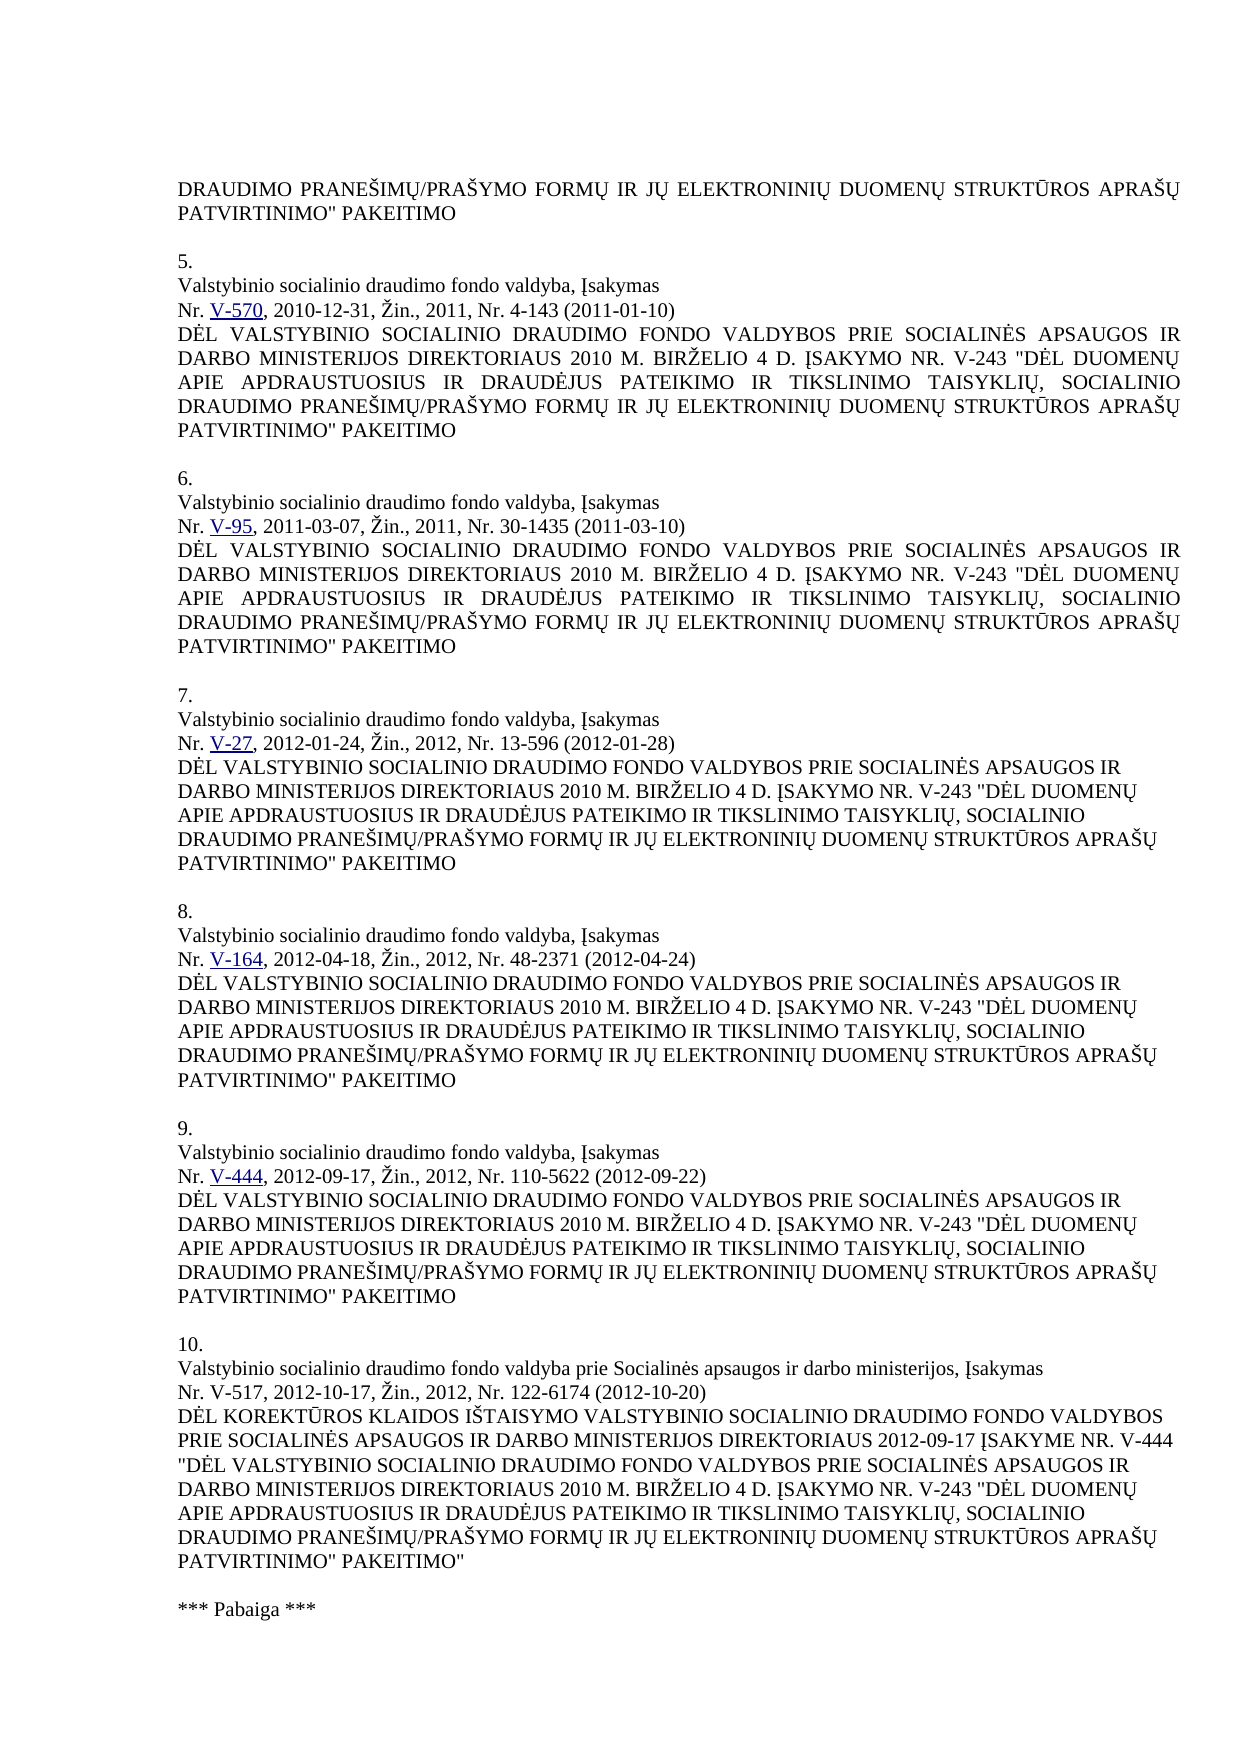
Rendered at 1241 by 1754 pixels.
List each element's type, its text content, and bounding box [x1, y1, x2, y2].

text Nr. V-570, 2010-12-31, Žin., 2011, Nr. 4-143 (2011-01-10) [177, 297, 1181, 322]
text 9. [177, 1116, 1181, 1140]
text Nr. V-444, 2012-09-17, Žin., 2012, Nr. 110-5622 (2012-09-22) [177, 1164, 1181, 1188]
text DRAUDIMO PRANEŠIMŲ/PRAŠYMO FORMŲ IR JŲ ELEKTRONINIŲ DUOMENŲ STRUKTŪROS APRAŠŲ PATVIRTINIMO" PAKEITIMO [177, 177, 1181, 225]
text DĖL KOREKTŪROS KLAIDOS IŠTAISYMO VALSTYBINIO SOCIALINIO DRAUDIMO FONDO VALDYBOS PRIE SOCIALINĖS APSAUGOS IR DARBO MINISTERIJOS DIREKTORIAUS 2012-09-17 ĮSAKYME NR. V-444 "DĖL VALSTYBINIO SOCIALINIO DRAUDIMO FONDO VALDYBOS PRIE SOCIALINĖS APSAUGOS IR DARBO MINISTERIJOS DIREKTORIAUS 2010 M. BIRŽELIO 4 D. ĮSAKYMO NR. V-243 "DĖL DUOMENŲ APIE APDRAUSTUOSIUS IR DRAUDĖJUS PATEIKIMO IR TIKSLINIMO TAISYKLIŲ, SOCIALINIO DRAUDIMO PRANEŠIMŲ/PRAŠYMO FORMŲ IR JŲ ELEKTRONINIŲ DUOMENŲ STRUKTŪROS APRAŠŲ PATVIRTINIMO" PAKEITIMO" [177, 1404, 1181, 1573]
text 5. [177, 249, 1181, 273]
text Nr. V-95, 2011-03-07, Žin., 2011, Nr. 30-1435 (2011-03-10) [177, 514, 1181, 538]
text DĖL VALSTYBINIO SOCIALINIO DRAUDIMO FONDO VALDYBOS PRIE SOCIALINĖS APSAUGOS IR DARBO MINISTERIJOS DIREKTORIAUS 2010 M. BIRŽELIO 4 D. ĮSAKYMO NR. V-243 "DĖL DUOMENŲ APIE APDRAUSTUOSIUS IR DRAUDĖJUS PATEIKIMO IR TIKSLINIMO TAISYKLIŲ, SOCIALINIO DRAUDIMO PRANEŠIMŲ/PRAŠYMO FORMŲ IR JŲ ELEKTRONINIŲ DUOMENŲ STRUKTŪROS APRAŠŲ PATVIRTINIMO" PAKEITIMO [177, 755, 1181, 875]
text Valstybinio socialinio draudimo fondo valdyba, Įsakymas [177, 1140, 1181, 1164]
text Nr. V-517, 2012-10-17, Žin., 2012, Nr. 122-6174 (2012-10-20) [177, 1380, 1181, 1404]
text 10. [177, 1332, 1181, 1356]
text DĖL VALSTYBINIO SOCIALINIO DRAUDIMO FONDO VALDYBOS PRIE SOCIALINĖS APSAUGOS IR DARBO MINISTERIJOS DIREKTORIAUS 2010 M. BIRŽELIO 4 D. ĮSAKYMO NR. V-243 "DĖL DUOMENŲ APIE APDRAUSTUOSIUS IR DRAUDĖJUS PATEIKIMO IR TIKSLINIMO TAISYKLIŲ, SOCIALINIO DRAUDIMO PRANEŠIMŲ/PRAŠYMO FORMŲ IR JŲ ELEKTRONINIŲ DUOMENŲ STRUKTŪROS APRAŠŲ PATVIRTINIMO" PAKEITIMO [177, 971, 1181, 1092]
text Valstybinio socialinio draudimo fondo valdyba prie Socialinės apsaugos ir darbo ministerijos, Įsakymas [177, 1356, 1181, 1380]
text DĖL VALSTYBINIO SOCIALINIO DRAUDIMO FONDO VALDYBOS PRIE SOCIALINĖS APSAUGOS IR DARBO MINISTERIJOS DIREKTORIAUS 2010 M. BIRŽELIO 4 D. ĮSAKYMO NR. V-243 "DĖL DUOMENŲ APIE APDRAUSTUOSIUS IR DRAUDĖJUS PATEIKIMO IR TIKSLINIMO TAISYKLIŲ, SOCIALINIO DRAUDIMO PRANEŠIMŲ/PRAŠYMO FORMŲ IR JŲ ELEKTRONINIŲ DUOMENŲ STRUKTŪROS APRAŠŲ PATVIRTINIMO" PAKEITIMO [177, 322, 1181, 442]
text DĖL VALSTYBINIO SOCIALINIO DRAUDIMO FONDO VALDYBOS PRIE SOCIALINĖS APSAUGOS IR DARBO MINISTERIJOS DIREKTORIAUS 2010 M. BIRŽELIO 4 D. ĮSAKYMO NR. V-243 "DĖL DUOMENŲ APIE APDRAUSTUOSIUS IR DRAUDĖJUS PATEIKIMO IR TIKSLINIMO TAISYKLIŲ, SOCIALINIO DRAUDIMO PRANEŠIMŲ/PRAŠYMO FORMŲ IR JŲ ELEKTRONINIŲ DUOMENŲ STRUKTŪROS APRAŠŲ PATVIRTINIMO" PAKEITIMO [177, 1188, 1181, 1308]
text DĖL VALSTYBINIO SOCIALINIO DRAUDIMO FONDO VALDYBOS PRIE SOCIALINĖS APSAUGOS IR DARBO MINISTERIJOS DIREKTORIAUS 2010 M. BIRŽELIO 4 D. ĮSAKYMO NR. V-243 "DĖL DUOMENŲ APIE APDRAUSTUOSIUS IR DRAUDĖJUS PATEIKIMO IR TIKSLINIMO TAISYKLIŲ, SOCIALINIO DRAUDIMO PRANEŠIMŲ/PRAŠYMO FORMŲ IR JŲ ELEKTRONINIŲ DUOMENŲ STRUKTŪROS APRAŠŲ PATVIRTINIMO" PAKEITIMO [177, 538, 1181, 658]
text 6. [177, 466, 1181, 490]
text Valstybinio socialinio draudimo fondo valdyba, Įsakymas [177, 923, 1181, 947]
text Nr. V-164, 2012-04-18, Žin., 2012, Nr. 48-2371 (2012-04-24) [177, 947, 1181, 971]
text Valstybinio socialinio draudimo fondo valdyba, Įsakymas [177, 707, 1181, 731]
text Valstybinio socialinio draudimo fondo valdyba, Įsakymas [177, 273, 1181, 297]
text 8. [177, 899, 1181, 923]
text 7. [177, 682, 1181, 707]
text Nr. V-27, 2012-01-24, Žin., 2012, Nr. 13-596 (2012-01-28) [177, 731, 1181, 755]
text Valstybinio socialinio draudimo fondo valdyba, Įsakymas [177, 490, 1181, 514]
text *** Pabaiga *** [177, 1597, 1181, 1621]
